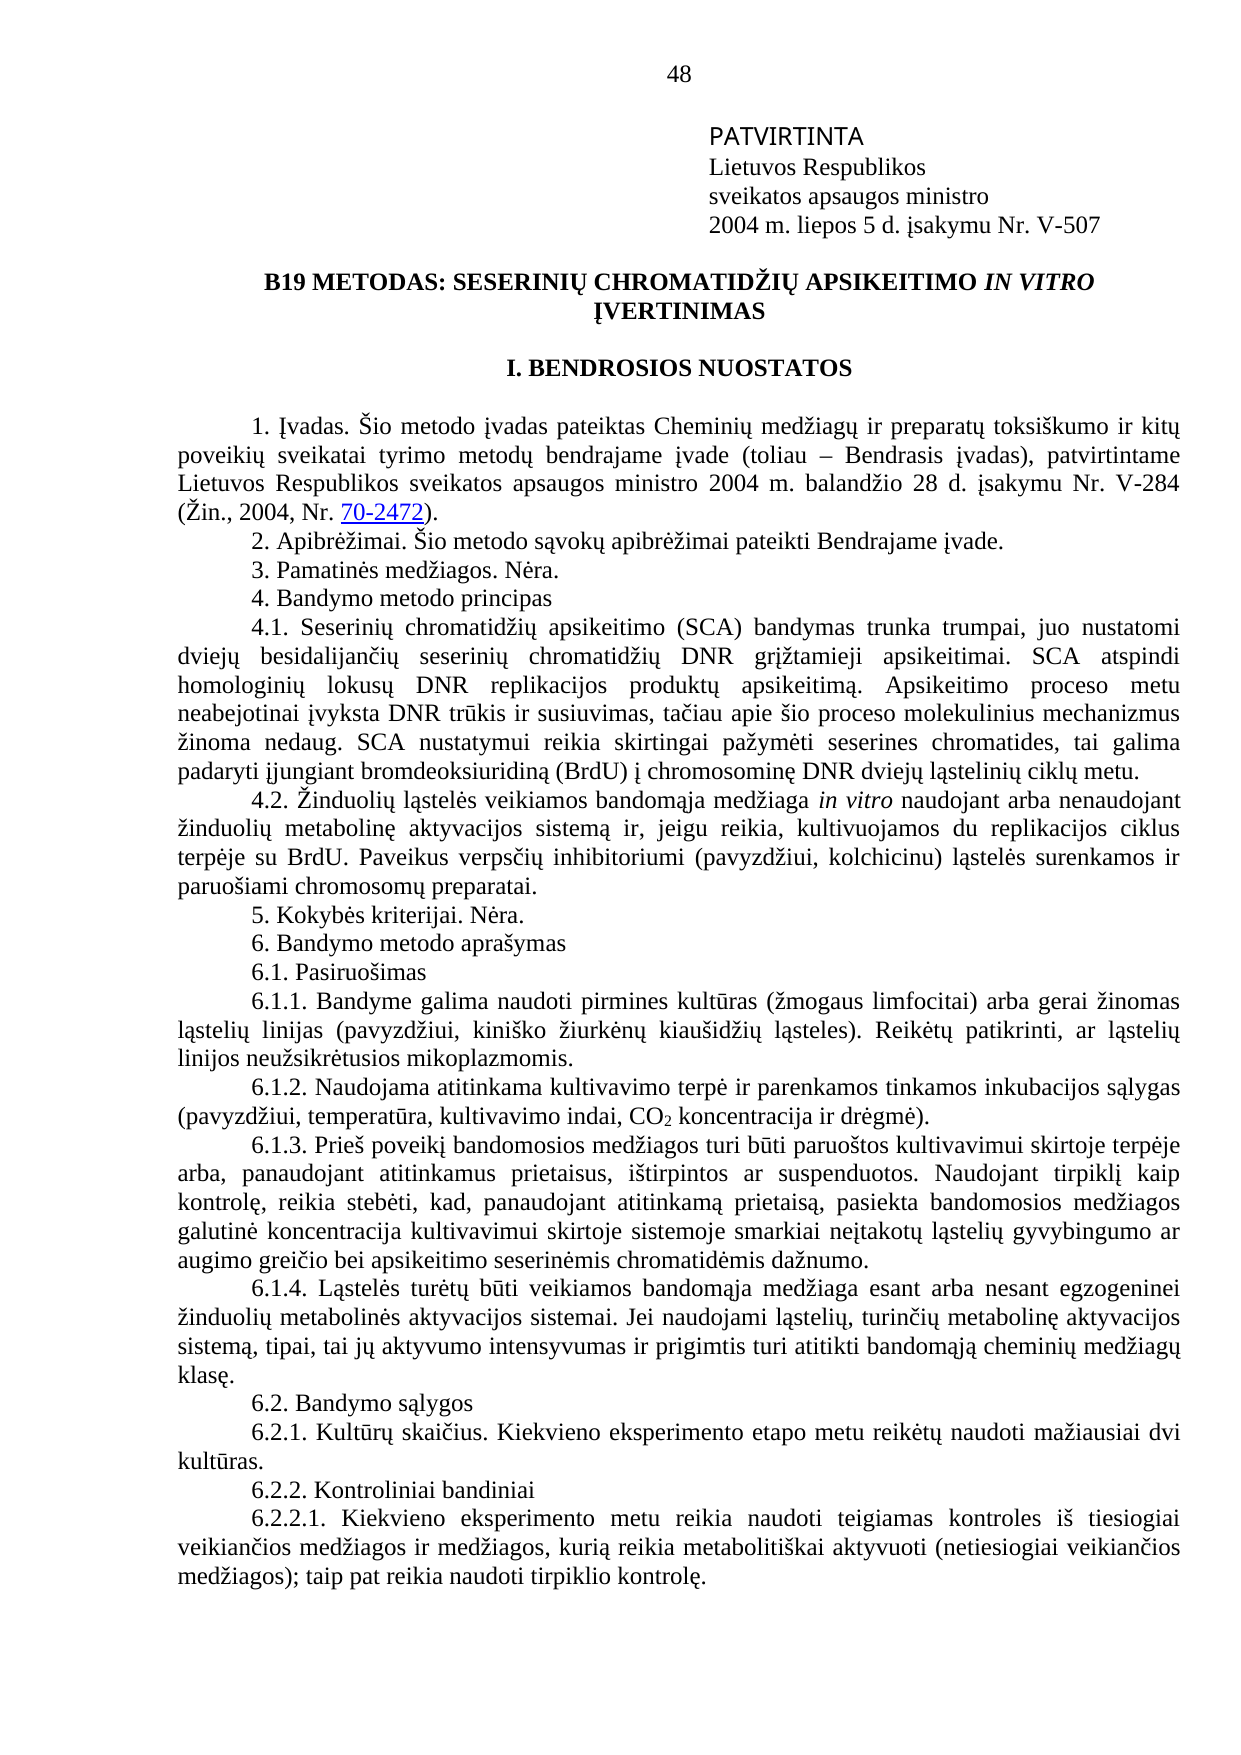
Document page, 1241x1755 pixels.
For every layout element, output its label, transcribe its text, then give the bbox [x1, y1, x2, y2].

text 4.1. Seserinių chromatidžių apsikeitimo (SCA) bandymas trunka trumpai, juo nustatomi dviejų besidalijančių seserinių chromatidžių DNR grįžtamieji apsikeitimai. SCA atspindi homologinių lokusų DNR replikacijos produktų apsikeitimą. Apsikeitimo proceso metu neabejotinai įvyksta DNR trūkis ir susiuvimas, tačiau apie šio proceso molekulinius mechanizmus žinoma nedaug. SCA nustatymui reikia skirtingai pažymėti seserines chromatides, tai galima padaryti įjungiant bromdeoksiuridiną (BrdU) į chromosominę DNR dviejų ląstelinių ciklų metu. [177, 612, 1181, 785]
text Lietuvos Respublikos [177, 152, 1181, 181]
text 3. Pamatinės medžiagos. Nėra. [177, 555, 1181, 583]
text I. BENDROSIOS NUOSTATOS [177, 353, 1181, 382]
text 6.1.3. Prieš poveikį bandomosios medžiagos turi būti paruoštos kultivavimui skirtoje terpėje arba, panaudojant atitinkamus prietaisus, ištirpintos ar suspenduotos. Naudojant tirpiklį kaip kontrolę, reikia stebėti, kad, panaudojant atitinkamą prietaisą, pasiekta bandomosios medžiagos galutinė koncentracija kultivavimui skirtoje sistemoje smarkiai neįtakotų ląstelių gyvybingumo ar augimo greičio bei apsikeitimo seserinėmis chromatidėmis dažnumo. [177, 1130, 1181, 1273]
text 6.1.1. Bandyme galima naudoti pirmines kultūras (žmogaus limfocitai) arba gerai žinomas ląstelių linijas (pavyzdžiui, kiniško žiurkėnų kiaušidžių ląsteles). Reikėtų patikrinti, ar ląstelių linijos neužsikrėtusios mikoplazmomis. [177, 986, 1181, 1072]
text 6.1.4. Ląstelės turėtų būti veikiamos bandomąja medžiaga esant arba nesant egzogeninei žinduolių metabolinės aktyvacijos sistemai. Jei naudojami ląstelių, turinčių metabolinę aktyvacijos sistemą, tipai, tai jų aktyvumo intensyvumas ir prigimtis turi atitikti bandomąją cheminių medžiagų klasę. [177, 1273, 1181, 1388]
text 2. Apibrėžimai. Šio metodo sąvokų apibrėžimai pateikti Bendrajame įvade. [177, 526, 1181, 555]
text 6.2.2. Kontroliniai bandiniai [177, 1475, 1181, 1503]
text B19 metodas: Seserinių chromatidžių apsikeitimo in vitro įvertinimas [177, 267, 1181, 325]
text 6.1. Pasiruošimas [177, 957, 1181, 986]
text 6.2. Bandymo sąlygos [177, 1388, 1181, 1417]
text 4. Bandymo metodo principas [177, 583, 1181, 612]
text sveikatos apsaugos ministro [177, 181, 1181, 210]
text 1. Įvadas. Šio metodo įvadas pateiktas Cheminių medžiagų ir preparatų toksiškumo ir kitų poveikių sveikatai tyrimo metodų bendrajame įvade (toliau – Bendrasis įvadas), patvirtintame Lietuvos Respublikos sveikatos apsaugos ministro 2004 m. balandžio 28 d. įsakymu Nr. V-284 (Žin., 2004, Nr. 70-2472). [177, 411, 1181, 526]
text 6. Bandymo metodo aprašymas [177, 928, 1181, 957]
text 4.2. Žinduolių ląstelės veikiamos bandomąja medžiaga in vitro naudojant arba nenaudojant žinduolių metabolinę aktyvacijos sistemą ir, jeigu reikia, kultivuojamos du replikacijos ciklus terpėje su BrdU. Paveikus verpsčių inhibitoriumi (pavyzdžiui, kolchicinu) ląstelės surenkamos ir paruošiami chromosomų preparatai. [177, 785, 1181, 900]
text 6.2.2.1. Kiekvieno eksperimento metu reikia naudoti teigiamas kontroles iš tiesiogiai veikiančios medžiagos ir medžiagos, kurią reikia metabolitiškai aktyvuoti (netiesiogiai veikiančios medžiagos); taip pat reikia naudoti tirpiklio kontrolę. [177, 1503, 1181, 1590]
text PATVIRTINTA [177, 118, 1181, 152]
text 6.2.1. Kultūrų skaičius. Kiekvieno eksperimento etapo metu reikėtų naudoti mažiausiai dvi kultūras. [177, 1417, 1181, 1475]
text 2004 m. liepos 5 d. įsakymu Nr. V-507 [177, 210, 1181, 238]
text 6.1.2. Naudojama atitinkama kultivavimo terpė ir parenkamos tinkamos inkubacijos sąlygas (pavyzdžiui, temperatūra, kultivavimo indai, CO2 koncentracija ir drėgmė). [177, 1072, 1181, 1130]
text 5. Kokybės kriterijai. Nėra. [177, 900, 1181, 928]
